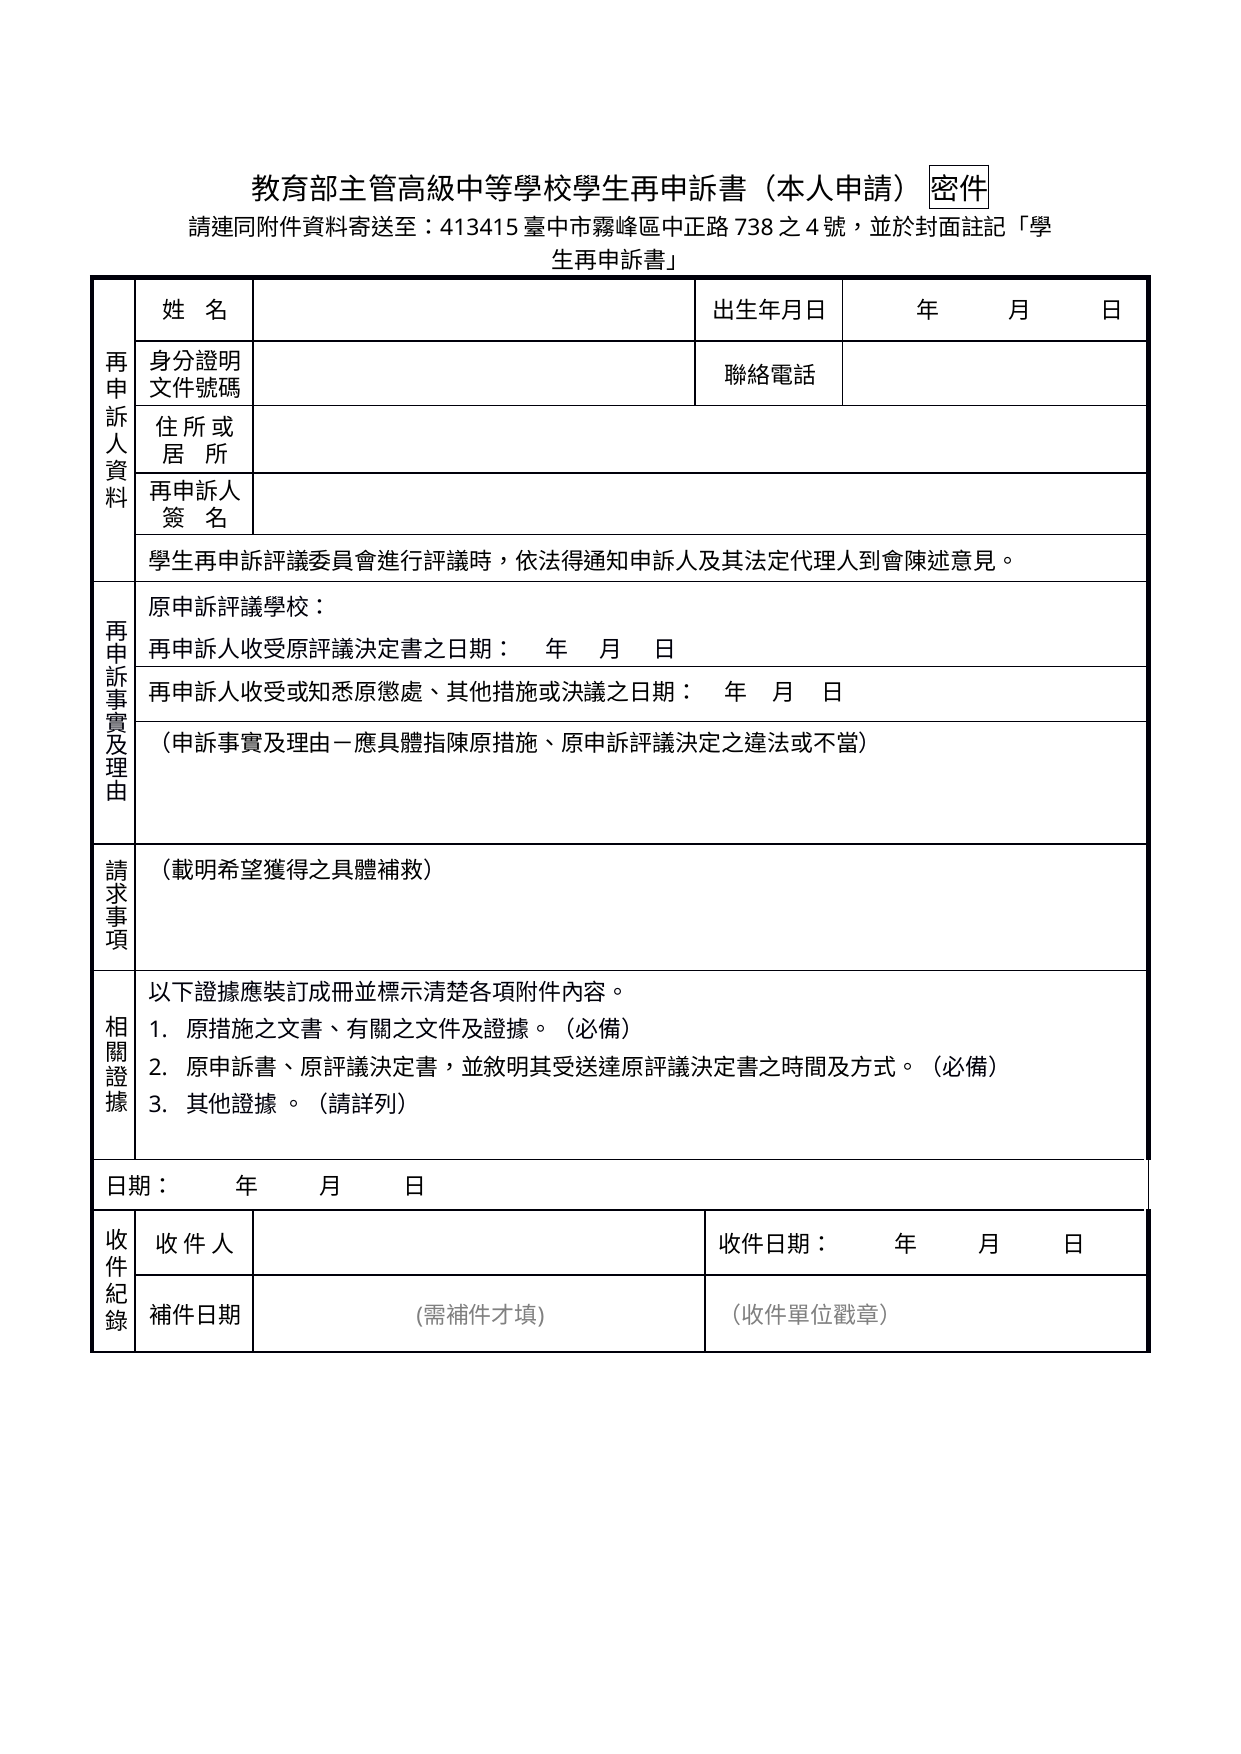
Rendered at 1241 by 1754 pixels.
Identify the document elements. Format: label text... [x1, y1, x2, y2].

table_cell 日期： 年 月 日 [94, 1159, 1148, 1209]
table_cell 以下證據應裝訂成冊並標示清楚各項附件內容。 原措施之文書、有關之文件及證據。（必備） 原申訴書、原評議決定書，並敘明其受送達原評議決定書之時間及方式。（必備） 其他證據 。（請詳列） [136, 971, 1146, 1159]
text 請連同附件資料寄送至：413415臺中市霧峰區中正路738之4號，並於封面註記「學生再申訴書」 [187, 209, 1053, 275]
table_cell [254, 406, 1146, 472]
table_cell 再申訴人 簽 名 [136, 474, 252, 533]
table_cell 學生再申訴評議委員會進行評議時，依法得通知申訴人及其法定代理人到會陳述意見。 [136, 535, 1146, 581]
table_cell 住 所 或 居 所 [136, 406, 252, 472]
text 教育部主管高級中等學校學生再申訴書（本人申請） 密件 [187, 164, 988, 209]
table_header 姓 名 [136, 280, 252, 340]
table_cell 收 件 人 [136, 1211, 252, 1274]
table_header [254, 280, 694, 340]
table_header 年 月 日 [843, 280, 1146, 340]
table_cell [254, 342, 694, 405]
table_cell 再申訴人收受或知悉原懲處、其他措施或決議之日期： 年 月 日 [136, 667, 1146, 721]
table_cell [254, 474, 1146, 533]
table_cell 相關證據 [94, 971, 134, 1159]
table_header 出生年月日 [696, 280, 842, 340]
table_cell （申訴事實及理由－應具體指陳原措施、原申訴評議決定之違法或不當） [136, 722, 1146, 843]
text [989, 164, 1053, 209]
table_cell 補件日期 [136, 1276, 252, 1351]
table_cell 收件日期： 年 月 日 [706, 1209, 1146, 1274]
table_cell (需補件才填) [254, 1276, 704, 1351]
table_cell 聯絡電話 [696, 342, 842, 405]
table_cell 原申訴評議學校： 再申訴人收受原評議決定書之日期： 年 月 日 [136, 582, 1146, 666]
table_cell （載明希望獲得之具體補救） [136, 845, 1146, 970]
table_cell 身分證明 文件號碼 [136, 342, 252, 405]
table_cell 請求事項 [94, 845, 134, 970]
table_cell [843, 342, 1146, 405]
table_cell 收件紀錄 [94, 1211, 134, 1351]
table_header 再申訴人資料 [94, 280, 134, 581]
table_cell [254, 1211, 704, 1274]
table_cell （收件單位戳章） [706, 1276, 1146, 1351]
table_cell 再申訴事實及理由 [94, 582, 134, 843]
